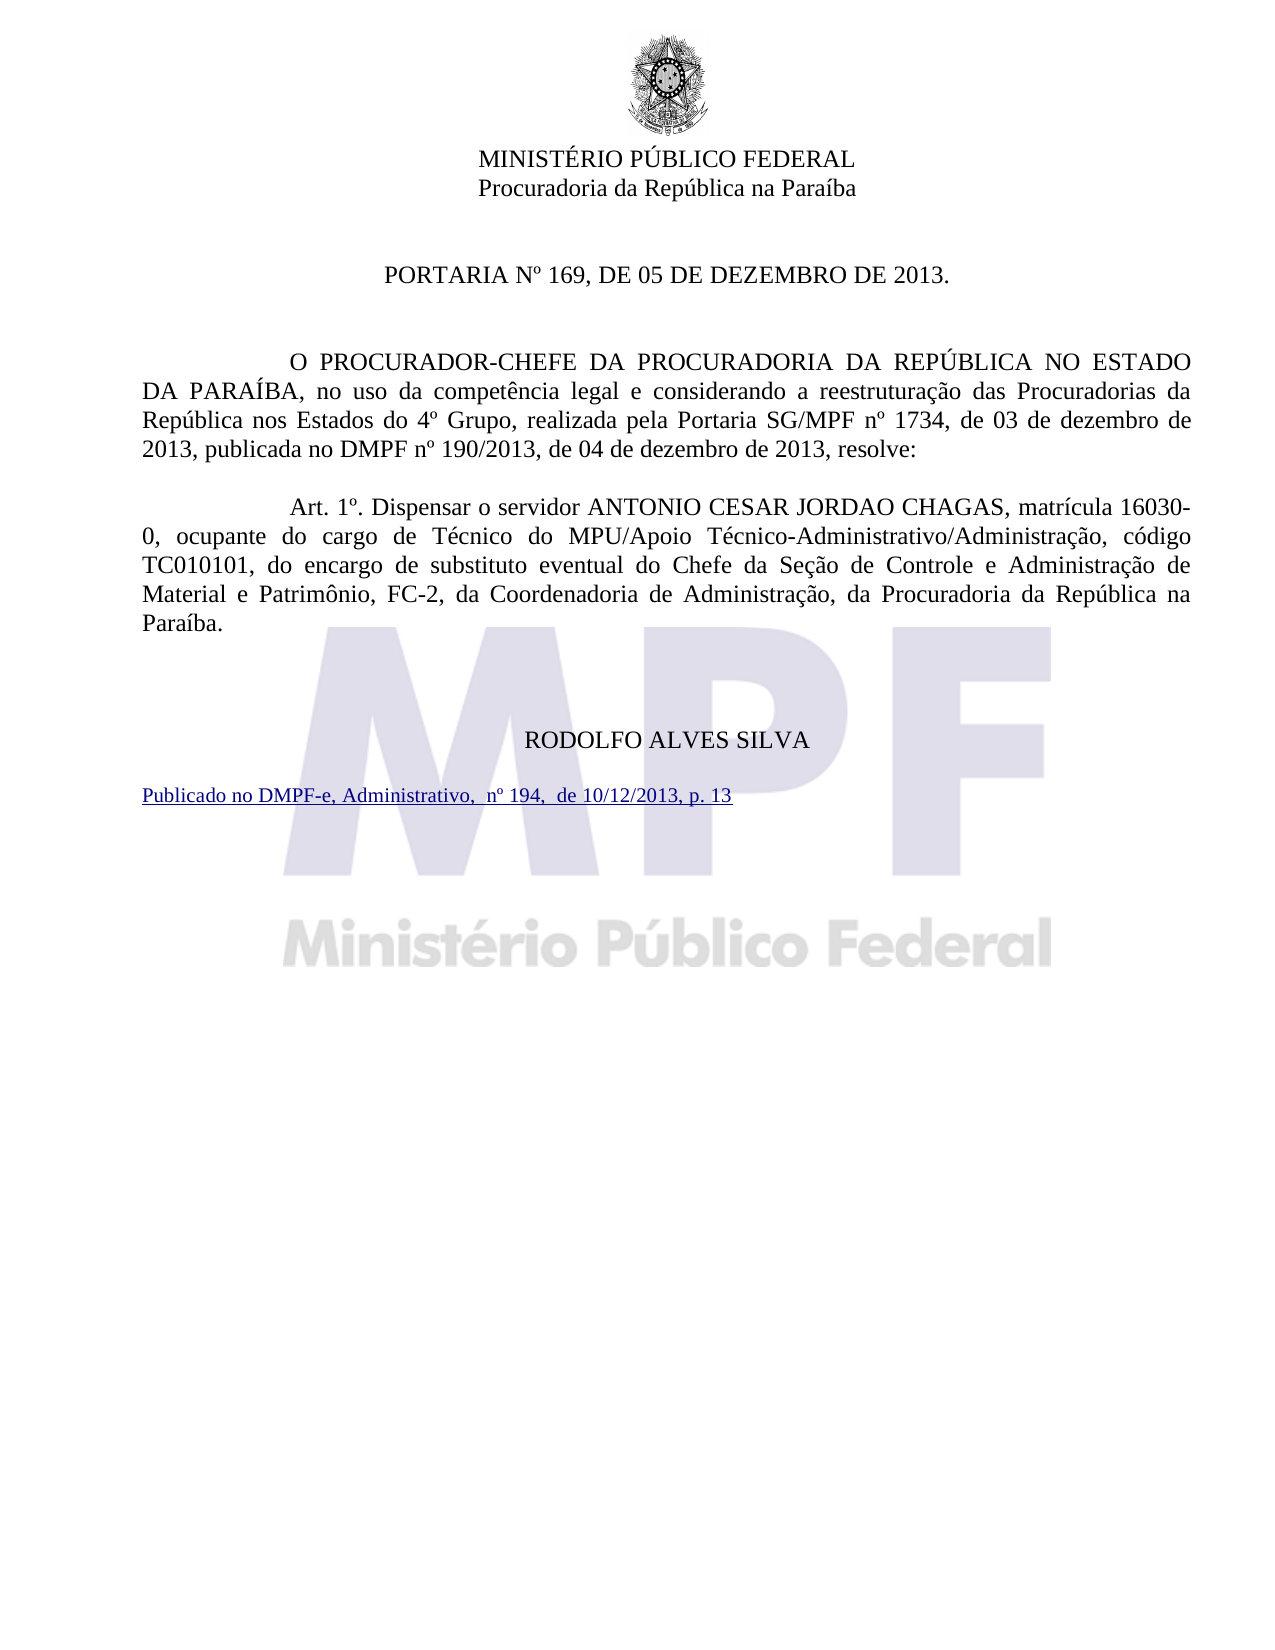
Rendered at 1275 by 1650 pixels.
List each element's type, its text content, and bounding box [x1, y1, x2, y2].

text Procuradoria da República na Paraíba [142, 173, 1192, 202]
text PORTARIA Nº 169, DE 05 DE DEZEMBRO DE 2013. [142, 259, 1192, 288]
picture [283, 807, 1051, 967]
text O PROCURADOR-CHEFE DA PROCURADORIA DA REPÚBLICA NO ESTADO DA PARAÍBA, no uso da competência legal e considerando a reestruturação das Procuradorias da República nos Estados do 4º Grupo, realizada pela Portaria SG/MPF nº 1734, de 03 de dezembro de 2013, publicada no DMPF nº 190/2013, de 04 de dezembro de 2013, resolve: [142, 347, 1192, 463]
text Publicado no DMPF-e, Administrativo, nº 194, de 10/12/2013, p. 13 [142, 783, 1192, 807]
text Art. 1º. Dispensar o servidor ANTONIO CESAR JORDAO CHAGAS, matrícula 16030-0, ocupante do cargo de Técnico do MPU/Apoio Técnico-Administrativo/Administração, código TC010101, do encargo de substituto eventual do Chefe da Seção de Controle e Administração de Material e Patrimônio, FC-2, da Coordenadoria de Administração, da Procuradoria da República na Paraíba. [142, 492, 1192, 637]
text RODOLFO ALVES SILVA [142, 724, 1192, 753]
picture [283, 637, 1051, 724]
text MINISTÉRIO PÚBLICO FEDERAL [142, 144, 1192, 173]
picture [625, 28, 709, 136]
picture [283, 753, 1051, 783]
